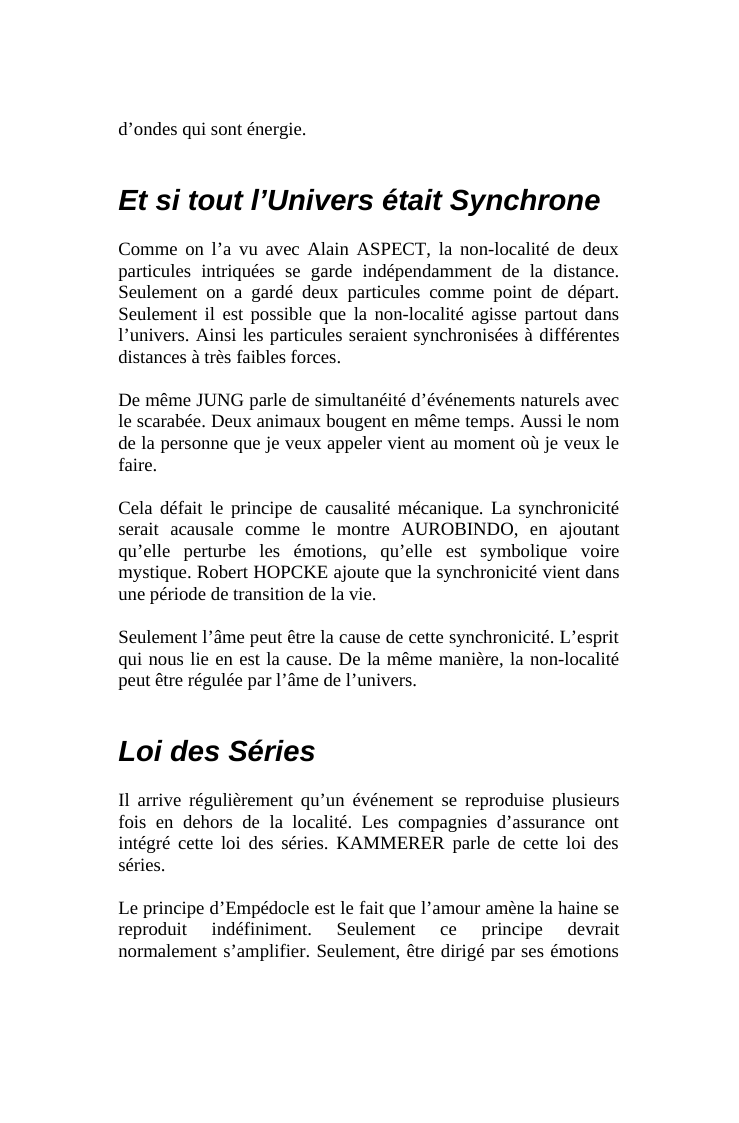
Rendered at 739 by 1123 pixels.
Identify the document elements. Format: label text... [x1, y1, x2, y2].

text Il arrive régulièrement qu’un événement se reproduise plusieurs fois en dehors de la localité. Les compagnies d’assurance ont intégré cette loi des séries. KAMMERER parle de cette loi des séries. [118, 789, 620, 875]
text Seulement l’âme peut être la cause de cette synchronicité. L’esprit qui nous lie en est la cause. De la même manière, la non-localité peut être régulée par l’âme de l’univers. [118, 626, 620, 691]
text Cela défait le principe de causalité mécanique. La synchronicité serait acausale comme le montre AUROBINDO, en ajoutant qu’elle perturbe les émotions, qu’elle est symbolique voire mystique. Robert HOPCKE ajoute que la synchronicité vient dans une période de transition de la vie. [118, 497, 620, 604]
text Comme on l’a vu avec Alain ASPECT, la non-localité de deux particules intriquées se garde indépendamment de la distance. Seulement on a gardé deux particules comme point de départ. Seulement il est possible que la non-localité agisse partout dans l’univers. Ainsi les particules seraient synchronisées à différentes distances à très faibles forces. [118, 238, 620, 367]
subtitle Loi des Séries [118, 734, 620, 767]
text Le principe d’Empédocle est le fait que l’amour amène la haine se reproduit indéfiniment. Seulement ce principe devrait normalement s’amplifier. Seulement, être dirigé par ses émotions [118, 897, 620, 961]
subtitle Et si tout l’Univers était Synchrone [118, 183, 620, 216]
text De même JUNG parle de simultanéité d’événements naturels avec le scarabée. Deux animaux bougent en même temps. Aussi le nom de la personne que je veux appeler vient au moment où je veux le faire. [118, 389, 620, 475]
text d’ondes qui sont énergie. [118, 118, 620, 140]
